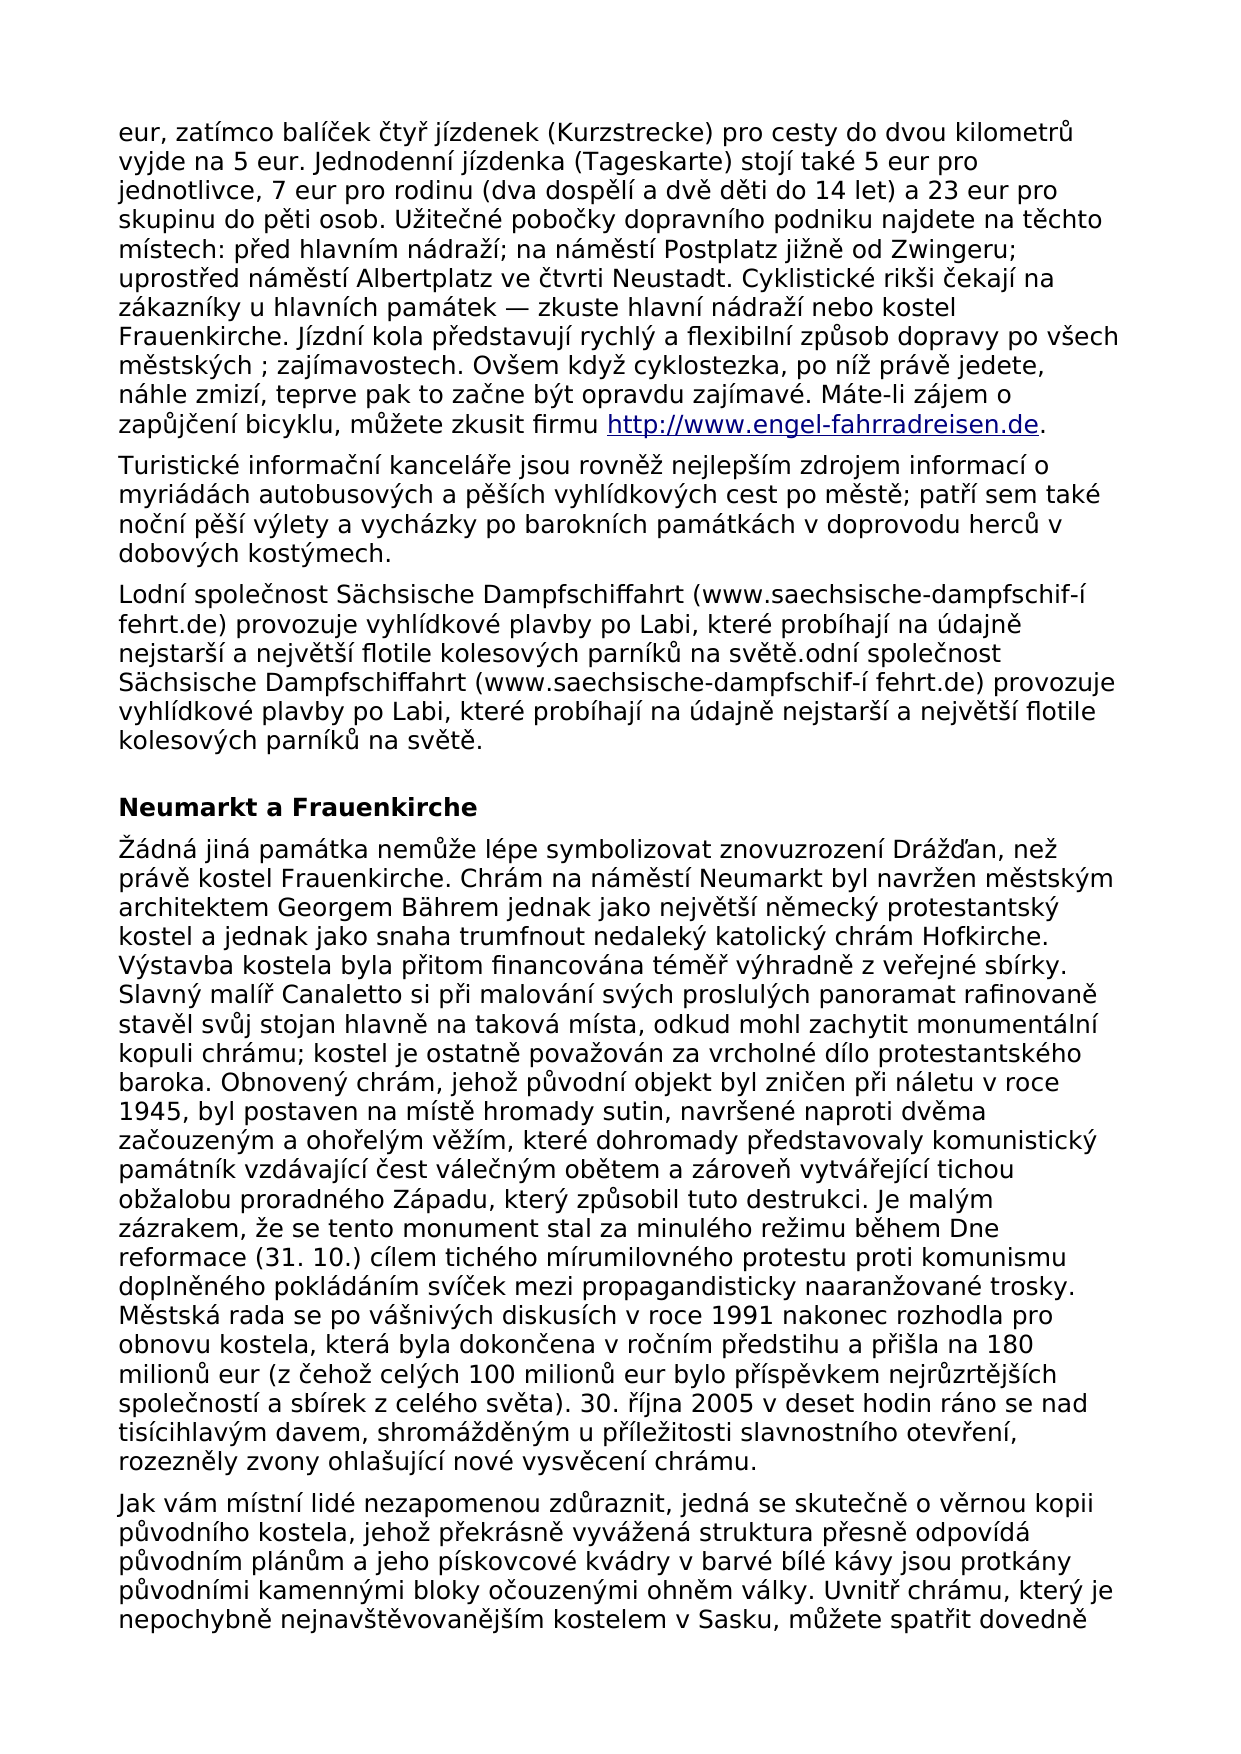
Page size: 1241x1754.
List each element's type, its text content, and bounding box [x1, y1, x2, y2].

text Lodní společnost Sächsische Dampfschiffahrt (www.saechsische-dampfschif-í fehrt.de) provozuje vyhlídkové plavby po Labi, které probíhají na údajně nejstarší a největší flotile kolesových parníků na světě.odní společnost Sächsische Dampfschiffahrt (www.saechsische-dampfschif-í fehrt.de) provozuje vyhlídkové plavby po Labi, které probíhají na údajně nejstarší a největší flotile kolesových parníků na světě. [118, 581, 1122, 756]
text Turistické informační kanceláře jsou rovněž nejlepším zdrojem informací o myriádách autobusových a pěších vyhlídkových cest po městě; patří sem také noční pěší výlety a vycházky po barokních památkách v doprovodu herců v dobových kostýmech. [118, 451, 1122, 568]
text Žádná jiná památka nemůže lépe symbolizovat znovuzrození Drážďan, než právě kostel Frauenkirche. Chrám na náměstí Neumarkt byl navržen městským architektem Georgem Bährem jednak jako největší německý protestantský kostel a jednak jako snaha trumfnout nedaleký katolický chrám Hofkirche. Výstavba kostela byla přitom financována téměř výhradně z veřejné sbírky. Slavný malíř Canaletto si při malování svých proslulých panoramat rafinovaně stavěl svůj stojan hlavně na taková místa, odkud mohl zachytit monumentální kopuli chrámu; kostel je ostatně považován za vrcholné dílo protestantského baroka. Obnovený chrám, jehož původní objekt byl zničen při náletu v roce 1945, byl postaven na místě hromady sutin, navršené naproti dvěma začouzeným a ohořelým věžím, které dohromady představovaly komunistický památník vzdávající čest válečným obětem a zároveň vytvářející tichou obžalobu proradného Západu, který způsobil tuto destrukci. Je malým zázrakem, že se tento monument stal za minulého režimu během Dne reformace (31. 10.) cílem tichého mírumilovného protestu proti komunismu doplněného pokládáním svíček mezi propagandisticky naaranžované trosky. Městská rada se po vášnivých diskusích v roce 1991 nakonec rozhodla pro obnovu kostela, která byla dokončena v ročním předstihu a přišla na 180 milionů eur (z čehož celých 100 milionů eur bylo příspěvkem nejrůzrtějších společností a sbírek z celého světa). 30. října 2005 v deset hodin ráno se nad tisícihlavým davem, shromážděným u příležitosti slavnostního otevření, rozezněly zvony ohlašující nové vysvěcení chrámu. [118, 835, 1122, 1476]
text eur, zatímco balíček čtyř jízdenek (Kurzstrecke) pro cesty do dvou kilometrů vyjde na 5 eur. Jednodenní jízdenka (Tageskarte) stojí také 5 eur pro jednotlivce, 7 eur pro rodinu (dva dospělí a dvě děti do 14 let) a 23 eur pro skupinu do pěti osob. Užitečné pobočky dopravního podniku najdete na těchto místech: před hlavním nádraží; na náměstí Postplatz jižně od Zwingeru; uprostřed náměstí Albertplatz ve čtvrti Neustadt. Cyklistické rikši čekají na zákazníky u hlavních památek — zkuste hlavní nádraží nebo kostel Frauenkirche. Jízdní kola představují rychlý a flexibilní způsob dopravy po všech městských ; zajímavostech. Ovšem když cyklostezka, po níž právě jedete, náhle zmizí, teprve pak to začne být opravdu zajímavé. Máte-li zájem o zapůjčení bicyklu, můžete zkusit firmu http://www.engel-fahrradreisen.de. [118, 118, 1122, 439]
subtitle Neumarkt a Frauenkirche [118, 793, 1122, 822]
text Jak vám místní lidé nezapomenou zdůraznit, jedná se skutečně o věrnou kopii původního kostela, jehož překrásně vyvážená struktura přesně odpovídá původním plánům a jeho pískovcové kvádry v barvé bílé kávy jsou protkány původními kamennými bloky očouzenými ohněm války. Uvnitř chrámu, který je nepochybně nejnavštěvovanějším kostelem v Sasku, můžete spatřit dovedně [118, 1489, 1122, 1635]
